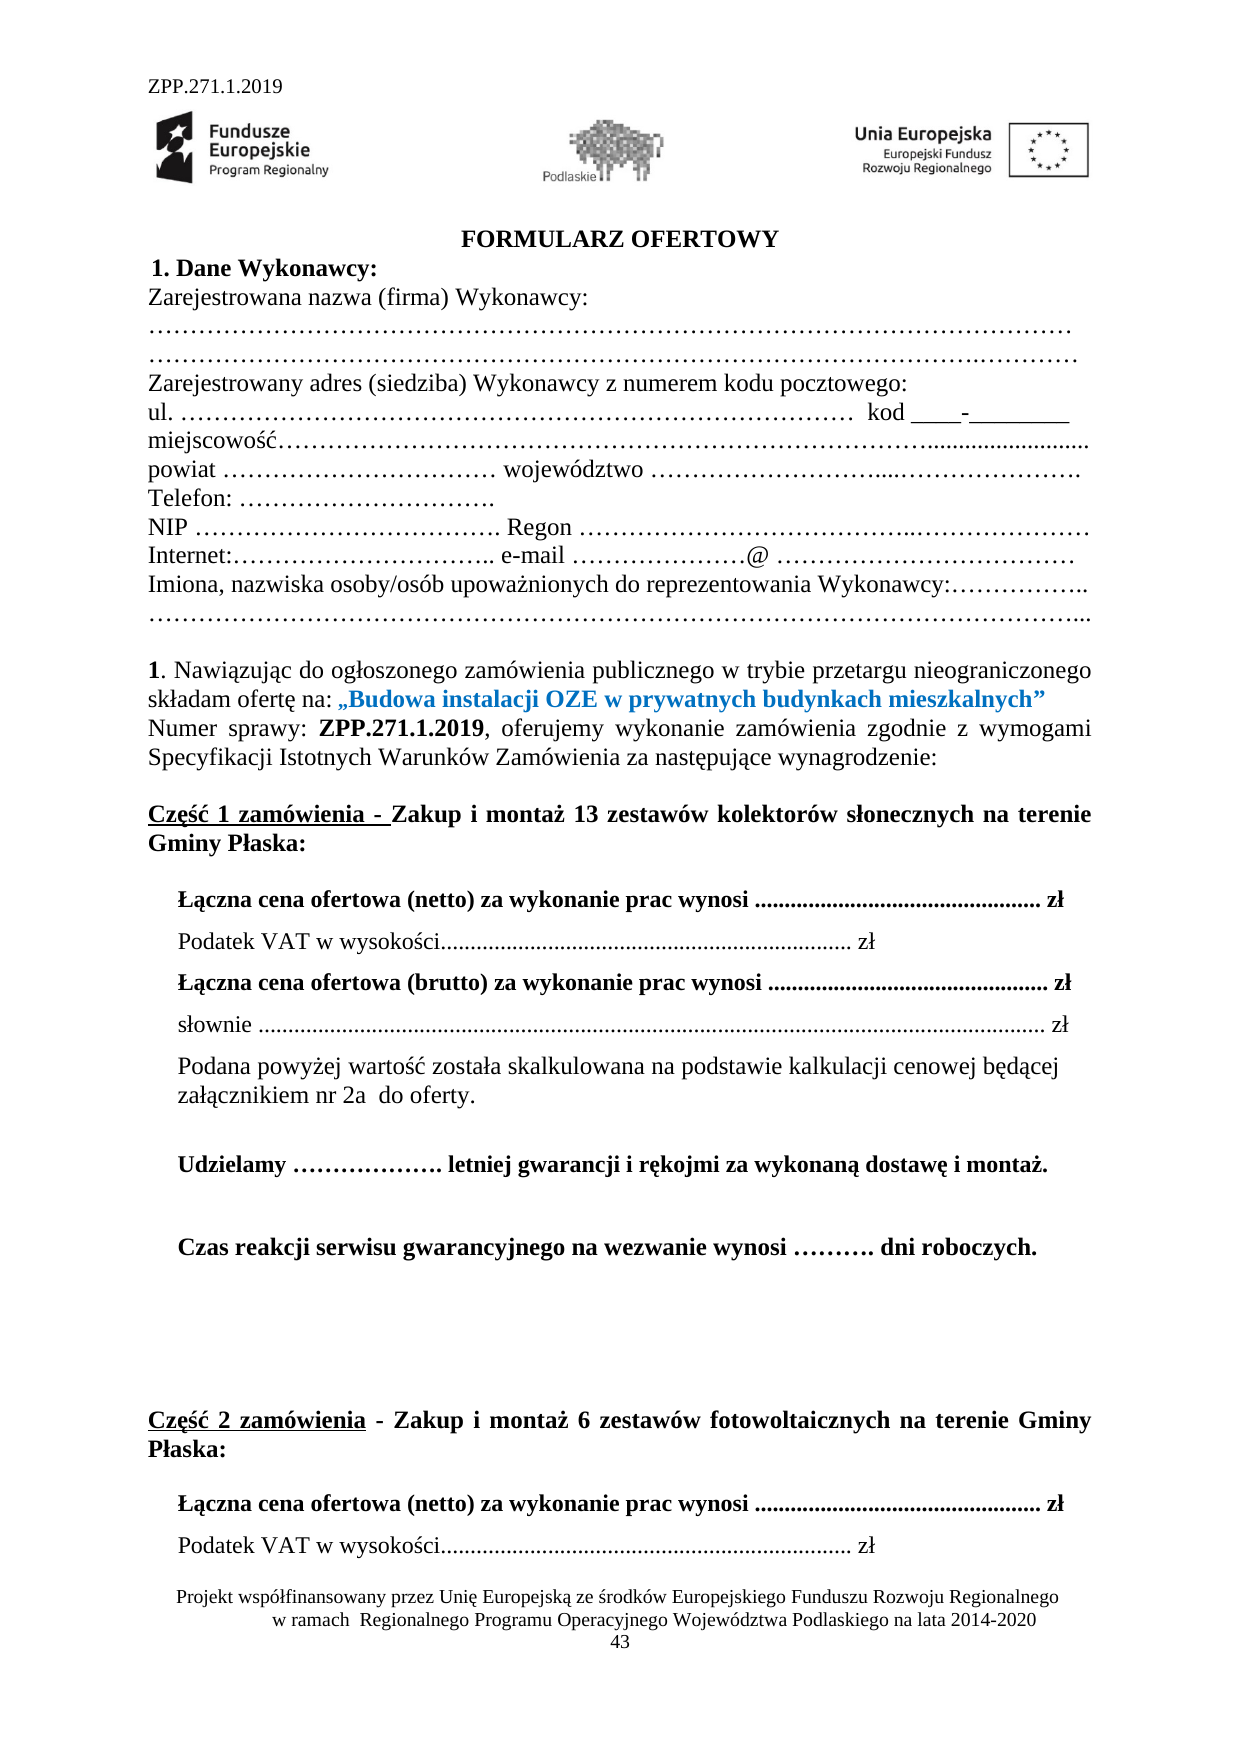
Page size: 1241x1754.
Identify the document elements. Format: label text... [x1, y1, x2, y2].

text Część 1 zamówienia - Zakup i montaż 13 zestawów kolektorów słonecznych na terenie Gminy Płaska: [148, 799, 1092, 857]
text Telefon: …………………………. [148, 483, 1092, 512]
text Zarejestrowany adres (siedziba) Wykonawcy z numerem kodu pocztowego: [148, 368, 1092, 397]
text Imiona, nazwiska osoby/osób upoważnionych do reprezentowania Wykonawcy:…………….. [148, 569, 1092, 598]
text Łączna cena ofertowa (netto) za wykonanie prac wynosi ................................................ zł [148, 886, 1092, 913]
text powiat …………………………… województwo ………………………....…………………. [148, 454, 1092, 483]
text Czas reakcji serwisu gwarancyjnego na wezwanie wynosi ………. dni roboczych. [177, 1232, 1092, 1261]
text słownie .................................................................................................................................... zł [148, 1009, 1092, 1037]
text FORMULARZ OFERTOWY [148, 224, 1092, 253]
text Podatek VAT w wysokości..................................................................... zł [148, 1531, 1092, 1558]
text …………………………………………………………………………………………………... [148, 598, 1092, 627]
text Internet:………………………….. e-mail …………………@ ……………………………… [148, 541, 1092, 569]
text Zarejestrowana nazwa (firma) Wykonawcy: ………………………………………………………………………………………………………………………………………………………………………………………….………… [148, 282, 1092, 368]
text 1. Dane Wykonawcy: [151, 253, 1092, 282]
text Podana powyżej wartość została skalkulowana na podstawie kalkulacji cenowej będącej załącznikiem nr 2a do oferty. [177, 1051, 1092, 1108]
text Podatek VAT w wysokości..................................................................... zł [148, 927, 1092, 954]
text Łączna cena ofertowa (netto) za wykonanie prac wynosi ................................................ zł [148, 1489, 1092, 1517]
text ul. ……………………………………………………………………… kod ____-________ miejscowość…………………………………………………………………….......................... [148, 397, 1092, 454]
text Łączna cena ofertowa (brutto) za wykonanie prac wynosi ............................................... zł [148, 968, 1092, 996]
text NIP ………………………………. Regon …………………………………..………………… [148, 512, 1092, 541]
text Część 2 zamówienia - Zakup i montaż 6 zestawów fotowoltaicznych na terenie Gminy Płaska: [148, 1405, 1092, 1462]
text 1. Nawiązując do ogłoszonego zamówienia publicznego w trybie przetargu nieograniczonego składam ofertę na: „Budowa instalacji OZE w prywatnych budynkach mieszkalnych” [148, 656, 1092, 713]
text Numer sprawy: ZPP.271.1.2019, oferujemy wykonanie zamówienia zgodnie z wymogami Specyfikacji Istotnych Warunków Zamówienia za następujące wynagrodzenie: [148, 713, 1092, 771]
text Udzielamy ………………. letniej gwarancji i rękojmi za wykonaną dostawę i montaż. [177, 1150, 1092, 1177]
